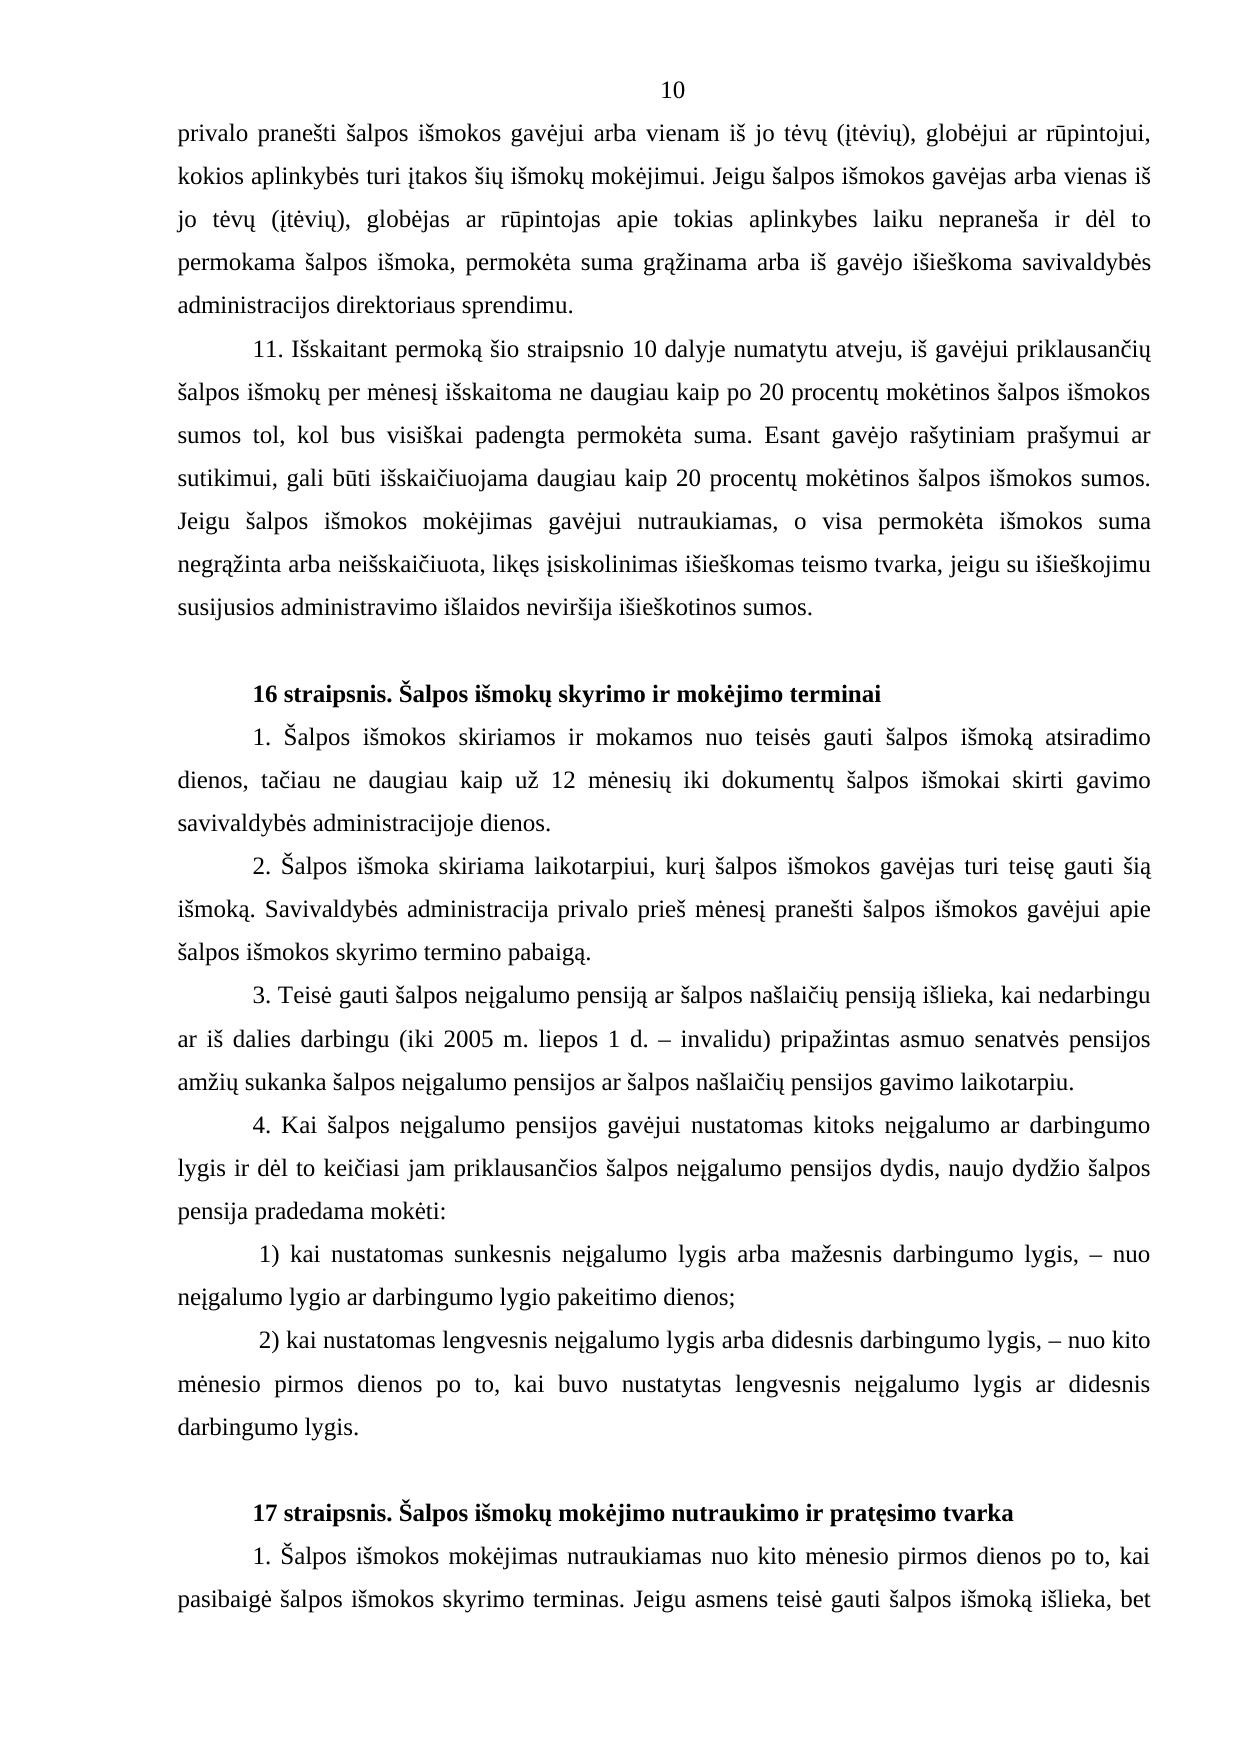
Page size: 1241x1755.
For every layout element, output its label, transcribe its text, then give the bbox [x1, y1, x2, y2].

text 17 straipsnis. Šalpos išmokų mokėjimo nutraukimo ir pratęsimo tvarka [177, 1498, 1152, 1527]
text 16 straipsnis. Šalpos išmokų skyrimo ir mokėjimo terminai [177, 679, 1152, 707]
text 3. Teisė gauti šalpos neįgalumo pensiją ar šalpos našlaičių pensiją išlieka, kai nedarbingu ar iš dalies darbingu (iki 2005 m. liepos 1 d. – invalidu) pripažintas asmuo senatvės pensijos amžių sukanka šalpos neįgalumo pensijos ar šalpos našlaičių pensijos gavimo laikotarpiu. [177, 981, 1152, 1096]
text 4. Kai šalpos neįgalumo pensijos gavėjui nustatomas kitoks neįgalumo ar darbingumo lygis ir dėl to keičiasi jam priklausančios šalpos neįgalumo pensijos dydis, naujo dydžio šalpos pensija pradedama mokėti: [177, 1110, 1152, 1225]
text privalo pranešti šalpos išmokos gavėjui arba vienam iš jo tėvų (įtėvių), globėjui ar rūpintojui, kokios aplinkybės turi įtakos šių išmokų mokėjimui. Jeigu šalpos išmokos gavėjas arba vienas iš jo tėvų (įtėvių), globėjas ar rūpintojas apie tokias aplinkybes laiku nepraneša ir dėl to permokama šalpos išmoka, permokėta suma grąžinama arba iš gavėjo išieškoma savivaldybės administracijos direktoriaus sprendimu. [177, 118, 1152, 319]
text 1. Šalpos išmokos mokėjimas nutraukiamas nuo kito mėnesio pirmos dienos po to, kai pasibaigė šalpos išmokos skyrimo terminas. Jeigu asmens teisė gauti šalpos išmoką išlieka, bet [177, 1541, 1152, 1613]
text 1) kai nustatomas sunkesnis neįgalumo lygis arba mažesnis darbingumo lygis, – nuo neįgalumo lygio ar darbingumo lygio pakeitimo dienos; [177, 1239, 1152, 1311]
text 2) kai nustatomas lengvesnis neįgalumo lygis arba didesnis darbingumo lygis, – nuo kito mėnesio pirmos dienos po to, kai buvo nustatytas lengvesnis neįgalumo lygis ar didesnis darbingumo lygis. [177, 1326, 1152, 1441]
text 2. Šalpos išmoka skiriama laikotarpiui, kurį šalpos išmokos gavėjas turi teisę gauti šią išmoką. Savivaldybės administracija privalo prieš mėnesį pranešti šalpos išmokos gavėjui apie šalpos išmokos skyrimo termino pabaigą. [177, 851, 1152, 966]
text 11. Išskaitant permoką šio straipsnio 10 dalyje numatytu atveju, iš gavėjui priklausančių šalpos išmokų per mėnesį išskaitoma ne daugiau kaip po 20 procentų mokėtinos šalpos išmokos sumos tol, kol bus visiškai padengta permokėta suma. Esant gavėjo rašytiniam prašymui ar sutikimui, gali būti išskaičiuojama daugiau kaip 20 procentų mokėtinos šalpos išmokos sumos. Jeigu šalpos išmokos mokėjimas gavėjui nutraukiamas, o visa permokėta išmokos suma negrąžinta arba neišskaičiuota, likęs įsiskolinimas išieškomas teismo tvarka, jeigu su išieškojimu susijusios administravimo išlaidos neviršija išieškotinos sumos. [177, 334, 1152, 621]
text 1. Šalpos išmokos skiriamos ir mokamos nuo teisės gauti šalpos išmoką atsiradimo dienos, tačiau ne daugiau kaip už 12 mėnesių iki dokumentų šalpos išmokai skirti gavimo savivaldybės administracijoje dienos. [177, 722, 1152, 837]
